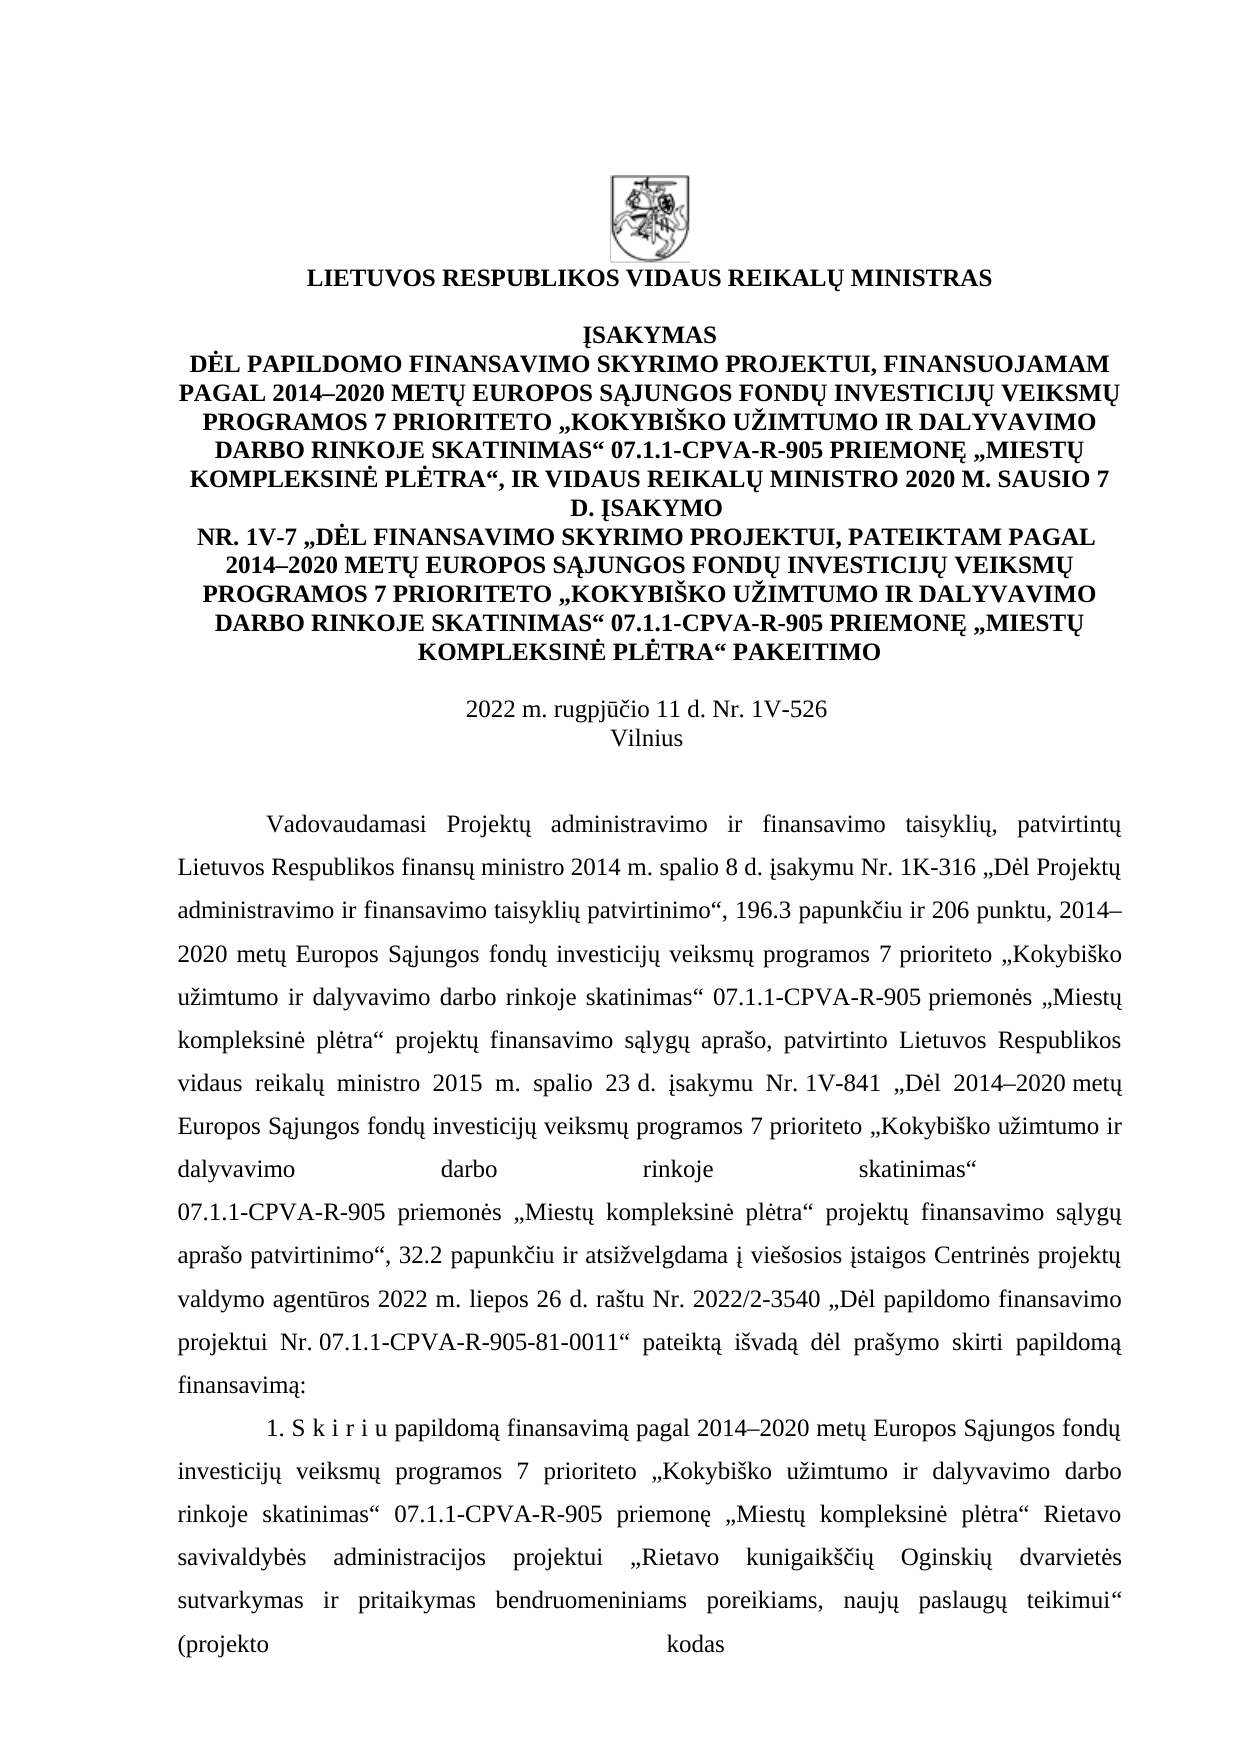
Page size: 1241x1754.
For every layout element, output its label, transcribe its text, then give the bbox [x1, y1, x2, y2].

text Vilnius [177, 723, 1122, 752]
text ĮSAKYMAS [177, 321, 1122, 349]
text Vadovaudamasi Projektų administravimo ir finansavimo taisyklių, patvirtintų Lietuvos Respublikos finansų ministro 2014 m. spalio 8 d. įsakymu Nr. 1K-316 „Dėl Projektų administravimo ir finansavimo taisyklių patvirtinimo“, 196.3 papunkčiu ir 206 punktu, 2014–2020 metų Europos Sąjungos fondų investicijų veiksmų programos 7 prioriteto „Kokybiško užimtumo ir dalyvavimo darbo rinkoje skatinimas“ 07.1.1-CPVA-R-905 priemonės „Miestų kompleksinė plėtra“ projektų finansavimo sąlygų aprašo, patvirtinto Lietuvos Respublikos vidaus reikalų ministro 2015 m. spalio 23 d. įsakymu Nr. 1V-841 „Dėl 2014–2020 metų Europos Sąjungos fondų investicijų veiksmų programos 7 prioriteto „Kokybiško užimtumo ir dalyvavimo darbo rinkoje skatinimas“ 07.1.1-CPVA-R-905 priemonės „Miestų kompleksinė plėtra“ projektų finansavimo sąlygų aprašo patvirtinimo“, 32.2 papunkčiu ir atsižvelgdama į viešosios įstaigos Centrinės projektų valdymo agentūros 2022 m. liepos 26 d. raštu Nr. 2022/2-3540 „Dėl papildomo finansavimo projektui Nr. 07.1.1-CPVA-R-905-81-0011“ pateiktą išvadą dėl prašymo skirti papildomą finansavimą: [177, 809, 1122, 1399]
text 2022 m. rugpjūčio 11 d. Nr. 1V-526 [177, 694, 1122, 723]
text 1. S k i r i u papildomą finansavimą pagal 2014–2020 metų Europos Sąjungos fondų investicijų veiksmų programos 7 prioriteto „Kokybiško užimtumo ir dalyvavimo darbo rinkoje skatinimas“ 07.1.1-CPVA-R-905 priemonę „Miestų kompleksinė plėtra“ Rietavo savivaldybės administracijos projektui „Rietavo kunigaikščių Oginskių dvarvietės sutvarkymas ir pritaikymas bendruomeniniams poreikiams, naujų paslaugų teikimui“ (projekto kodas [177, 1413, 1122, 1657]
text LIETUVOS RESPUBLIKOS VIDAUS REIKALŲ MINISTRAS [177, 263, 1122, 292]
text DĖL PAPILDOMO FINANSAVIMO SKYRIMO PROJEKTUI, FINANSUOJAMAM PAGAL 2014–2020 METŲ EUROPOS SĄJUNGOS FONDŲ INVESTICIJŲ VEIKSMŲ PROGRAMOS 7 PRIORITETO „KOKYBIŠKO UŽIMTUMO IR DALYVAVIMO DARBO RINKOJE SKATINIMAS“ 07.1.1-CPVA-R-905 PRIEMONĘ „MIESTŲ KOMPLEKSINĖ PLĖTRA“, IR VIDAUS REIKALŲ MINISTRO 2020 M. SAUSIO 7 D. ĮSAKYMO NR. 1V-7 „DĖL FINANSAVIMO SKYRIMO PROJEKTUI, PATEIKTAM PAGAL 2014–2020 METŲ EUROPOS SĄJUNGOS FONDŲ INVESTICIJŲ VEIKSMŲ PROGRAMOS 7 PRIORITETO „KOKYBIŠKO UŽIMTUMO IR DALYVAVIMO DARBO RINKOJE SKATINIMAS“ 07.1.1-CPVA-R-905 PRIEMONĘ „MIESTŲ KOMPLEKSINĖ PLĖTRA“ PAKEITIMO [177, 349, 1122, 666]
